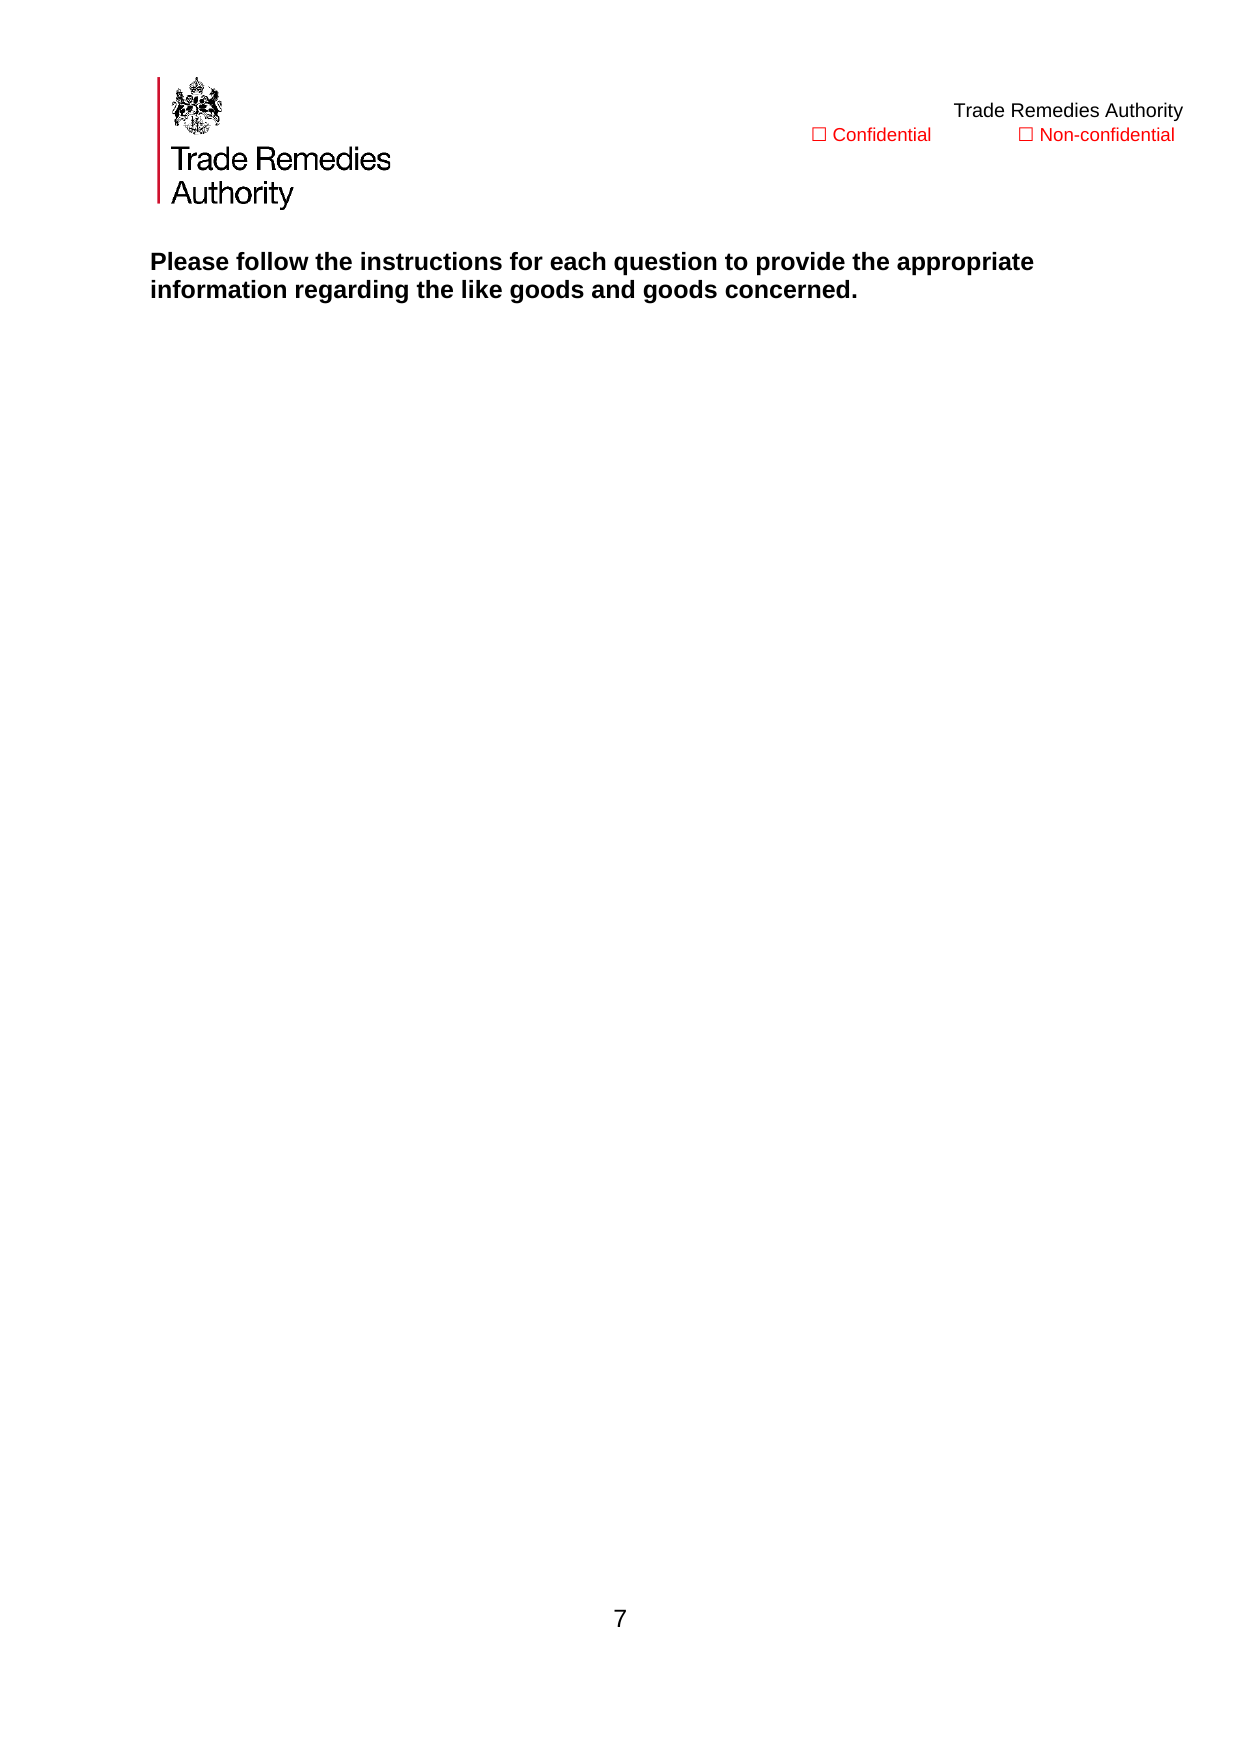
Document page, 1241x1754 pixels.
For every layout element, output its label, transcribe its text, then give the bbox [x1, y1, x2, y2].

text Please follow the instructions for each question to provide the appropriate information regarding the like goods and goods concerned. [150, 247, 1090, 304]
